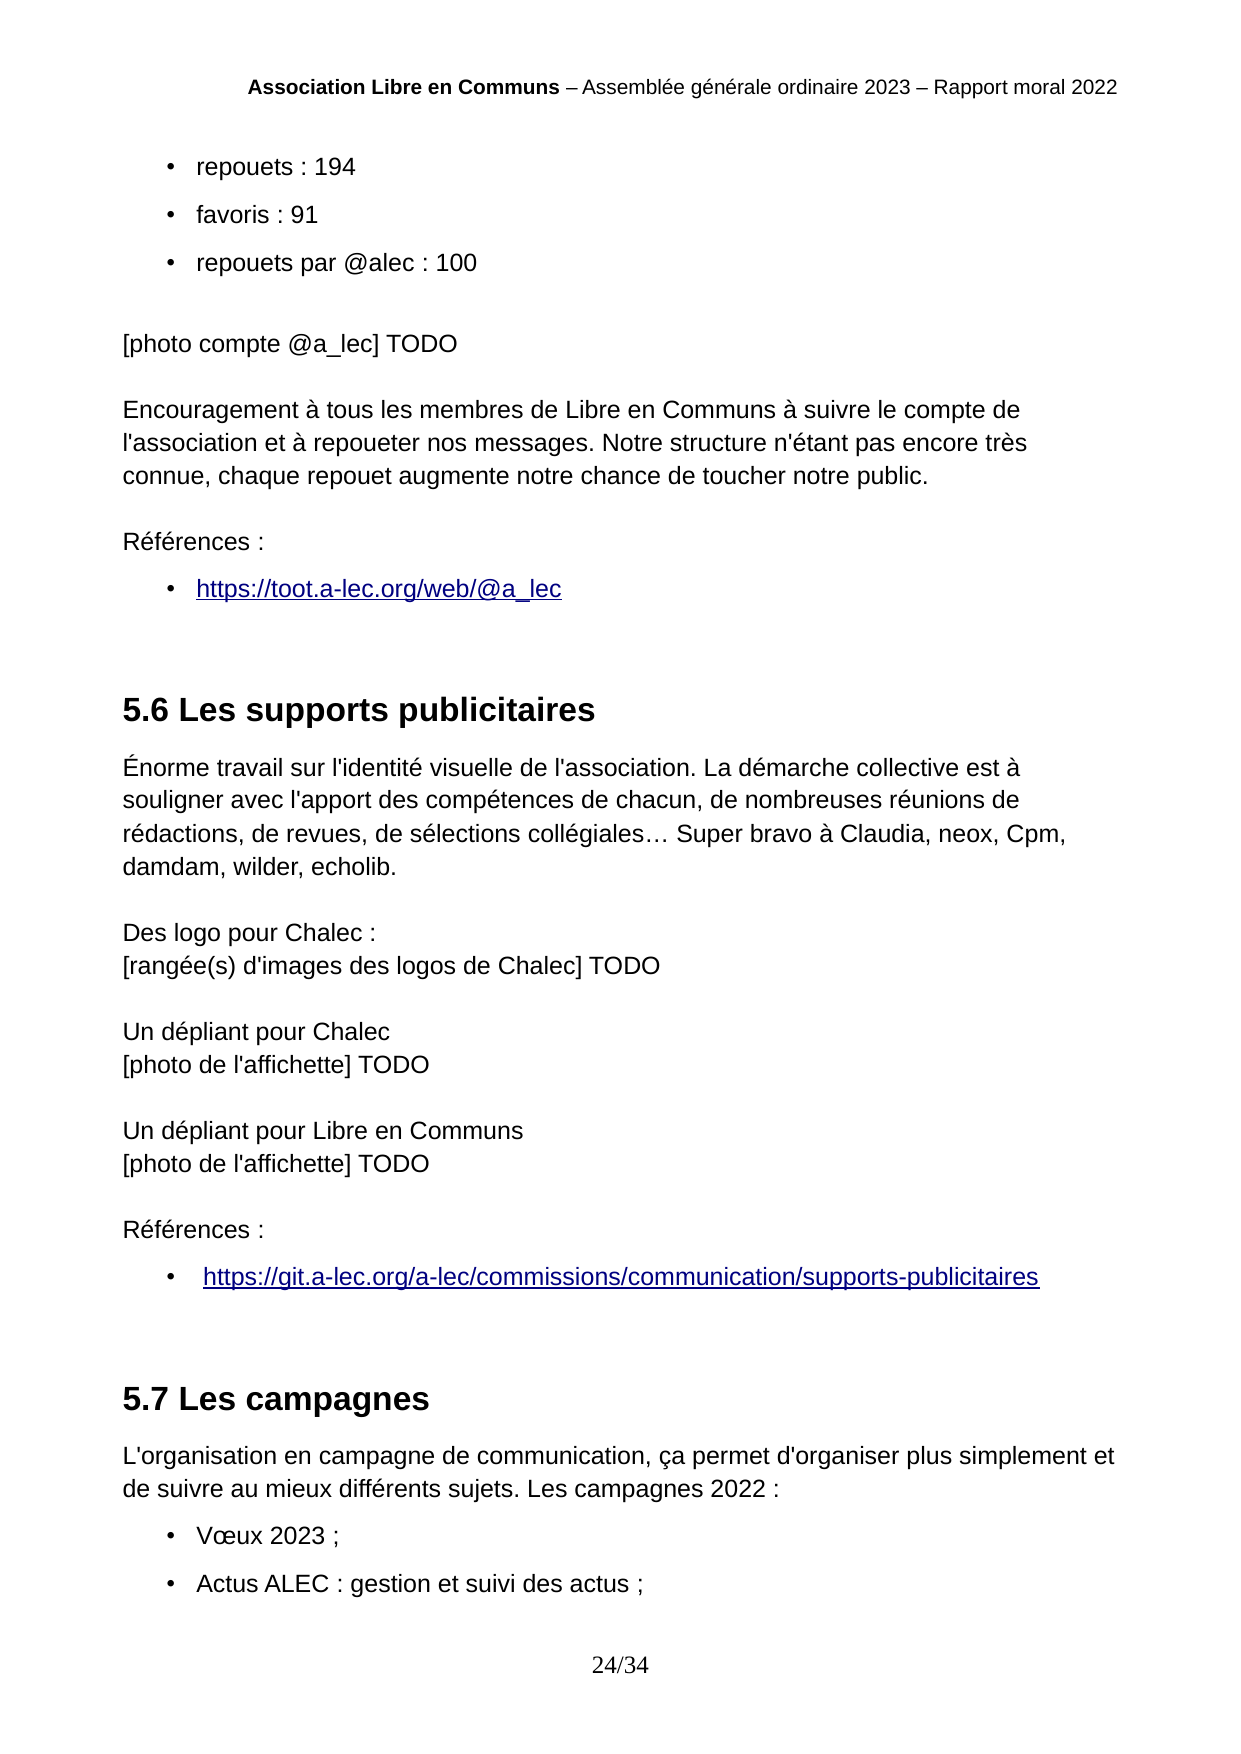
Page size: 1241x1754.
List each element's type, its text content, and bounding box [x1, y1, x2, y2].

text L'organisation en campagne de communication, ça permet d'organiser plus simplement et de suivre au mieux différents sujets. Les campagnes 2022 : [122, 1441, 1118, 1502]
list https://git.a-lec.org/a-lec/commissions/communication/supports-publicitaires [166, 1262, 1118, 1291]
subtitle Les supports publicitaires [122, 690, 1118, 729]
list repouets par @alec : 100 [166, 248, 1118, 277]
list repouets : 194 [166, 152, 1118, 181]
subtitle Les campagnes [122, 1378, 1118, 1417]
list Vœux 2023 ; [166, 1521, 1118, 1550]
text Énorme travail sur l'identité visuelle de l'association. La démarche collective est à souligner avec l'apport des compétences de chacun, de nombreuses réunions de rédactions, de revues, de sélections collégiales… Super bravo à Claudia, neox, Cpm, damdam, wilder, echolib. Des logo pour Chalec : [rangée(s) d'images des logos de Chalec] TODO Un dépliant pour Chalec [photo de l'affichette] TODO Un dépliant pour Libre en Communs [photo de l'affichette] TODO Références : [122, 752, 1118, 1243]
list Actus ALEC : gestion et suivi des actus ; [166, 1569, 1118, 1598]
list favoris : 91 [166, 200, 1118, 229]
list https://toot.a-lec.org/web/@a_lec [166, 574, 1118, 603]
text [photo compte @a_lec] TODO Encouragement à tous les membres de Libre en Communs à suivre le compte de l'association et à repoueter nos messages. Notre structure n'étant pas encore très connue, chaque repouet augmente notre chance de toucher notre public. Références : [122, 296, 1118, 555]
